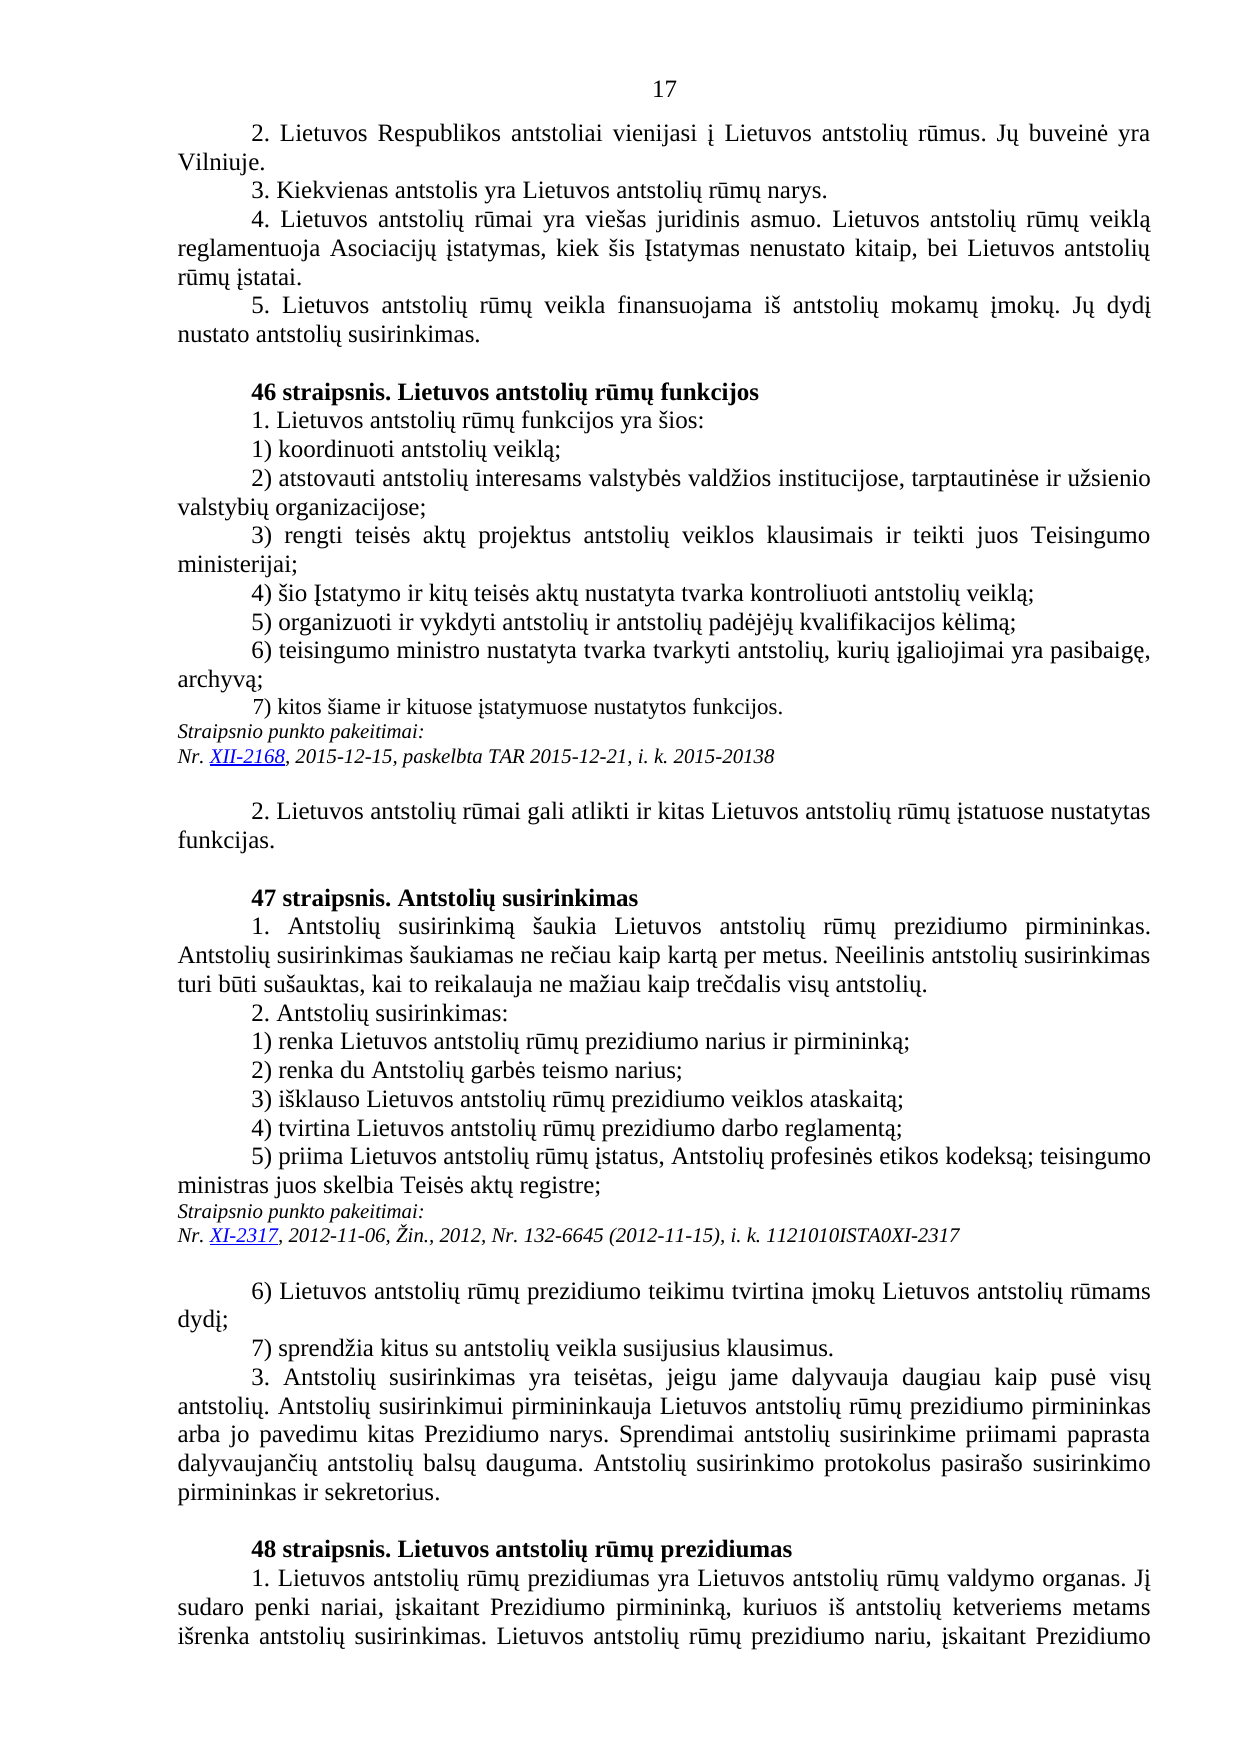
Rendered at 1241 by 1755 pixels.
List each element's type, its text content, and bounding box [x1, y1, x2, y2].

text 46 straipsnis. Lietuvos antstolių rūmų funkcijos [177, 377, 1152, 406]
text 5. Lietuvos antstolių rūmų veikla finansuojama iš antstolių mokamų įmokų. Jų dydį nustato antstolių susirinkimas. [177, 291, 1152, 348]
text 4. Lietuvos antstolių rūmai yra viešas juridinis asmuo. Lietuvos antstolių rūmų veiklą reglamentuoja Asociacijų įstatymas, kiek šis Įstatymas nenustato kitaip, bei Lietuvos antstolių rūmų įstatai. [177, 204, 1152, 291]
text 3) rengti teisės aktų projektus antstolių veiklos klausimais ir teikti juos Teisingumo ministerijai; [177, 521, 1152, 578]
text Straipsnio punkto pakeitimai: [177, 719, 1152, 743]
text 1. Lietuvos antstolių rūmų prezidiumas yra Lietuvos antstolių rūmų valdymo organas. Jį sudaro penki nariai, įskaitant Prezidiumo pirmininką, kuriuos iš antstolių ketveriems metams išrenka antstolių susirinkimas. Lietuvos antstolių rūmų prezidiumo nariu, įskaitant Prezidiumo [177, 1563, 1152, 1649]
text 3) išklauso Lietuvos antstolių rūmų prezidiumo veiklos ataskaitą; [177, 1084, 1152, 1113]
text 7) sprendžia kitus su antstolių veikla susijusius klausimus. [177, 1333, 1152, 1362]
text Straipsnio punkto pakeitimai: [177, 1199, 1152, 1223]
text 2. Antstolių susirinkimas: [177, 998, 1152, 1026]
text 1) koordinuoti antstolių veiklą; [177, 434, 1152, 463]
text 5) priima Lietuvos antstolių rūmų įstatus, Antstolių profesinės etikos kodeksą; teisingumo ministras juos skelbia Teisės aktų registre; [177, 1141, 1152, 1199]
text 1. Lietuvos antstolių rūmų funkcijos yra šios: [177, 406, 1152, 434]
text 2) renka du Antstolių garbės teismo narius; [177, 1055, 1152, 1084]
text 48 straipsnis. Lietuvos antstolių rūmų prezidiumas [177, 1534, 1152, 1563]
text 2. Lietuvos antstolių rūmai gali atlikti ir kitas Lietuvos antstolių rūmų įstatuose nustatytas funkcijas. [177, 796, 1152, 854]
text 1) renka Lietuvos antstolių rūmų prezidiumo narius ir pirmininką; [177, 1026, 1152, 1055]
text 2) atstovauti antstolių interesams valstybės valdžios institucijose, tarptautinėse ir užsienio valstybių organizacijose; [177, 463, 1152, 521]
text Nr. XII-2168, 2015-12-15, paskelbta TAR 2015-12-21, i. k. 2015-20138 [177, 743, 1152, 768]
text 1. Antstolių susirinkimą šaukia Lietuvos antstolių rūmų prezidiumo pirmininkas. Antstolių susirinkimas šaukiamas ne rečiau kaip kartą per metus. Neeilinis antstolių susirinkimas turi būti sušauktas, kai to reikalauja ne mažiau kaip trečdalis visų antstolių. [177, 911, 1152, 998]
text 47 straipsnis. Antstolių susirinkimas [177, 883, 1152, 911]
text Nr. XI-2317, 2012-11-06, Žin., 2012, Nr. 132-6645 (2012-11-15), i. k. 1121010ISTA0XI-2317 [177, 1223, 1152, 1247]
text 3. Antstolių susirinkimas yra teisėtas, jeigu jame dalyvauja daugiau kaip pusė visų antstolių. Antstolių susirinkimui pirmininkauja Lietuvos antstolių rūmų prezidiumo pirmininkas arba jo pavedimu kitas Prezidiumo narys. Sprendimai antstolių susirinkime priimami paprasta dalyvaujančių antstolių balsų dauguma. Antstolių susirinkimo protokolus pasirašo susirinkimo pirmininkas ir sekretorius. [177, 1362, 1152, 1506]
text 7) kitos šiame ir kituose įstatymuose nustatytos funkcijos. [177, 693, 1152, 719]
text 6) Lietuvos antstolių rūmų prezidiumo teikimu tvirtina įmokų Lietuvos antstolių rūmams dydį; [177, 1276, 1152, 1333]
text 3. Kiekvienas antstolis yra Lietuvos antstolių rūmų narys. [177, 176, 1152, 204]
text 5) organizuoti ir vykdyti antstolių ir antstolių padėjėjų kvalifikacijos kėlimą; [177, 607, 1152, 636]
text 4) tvirtina Lietuvos antstolių rūmų prezidiumo darbo reglamentą; [177, 1113, 1152, 1141]
text 2. Lietuvos Respublikos antstoliai vienijasi į Lietuvos antstolių rūmus. Jų buveinė yra Vilniuje. [177, 118, 1152, 176]
text 6) teisingumo ministro nustatyta tvarka tvarkyti antstolių, kurių įgaliojimai yra pasibaigę, archyvą; [177, 636, 1152, 693]
text 4) šio Įstatymo ir kitų teisės aktų nustatyta tvarka kontroliuoti antstolių veiklą; [177, 578, 1152, 607]
